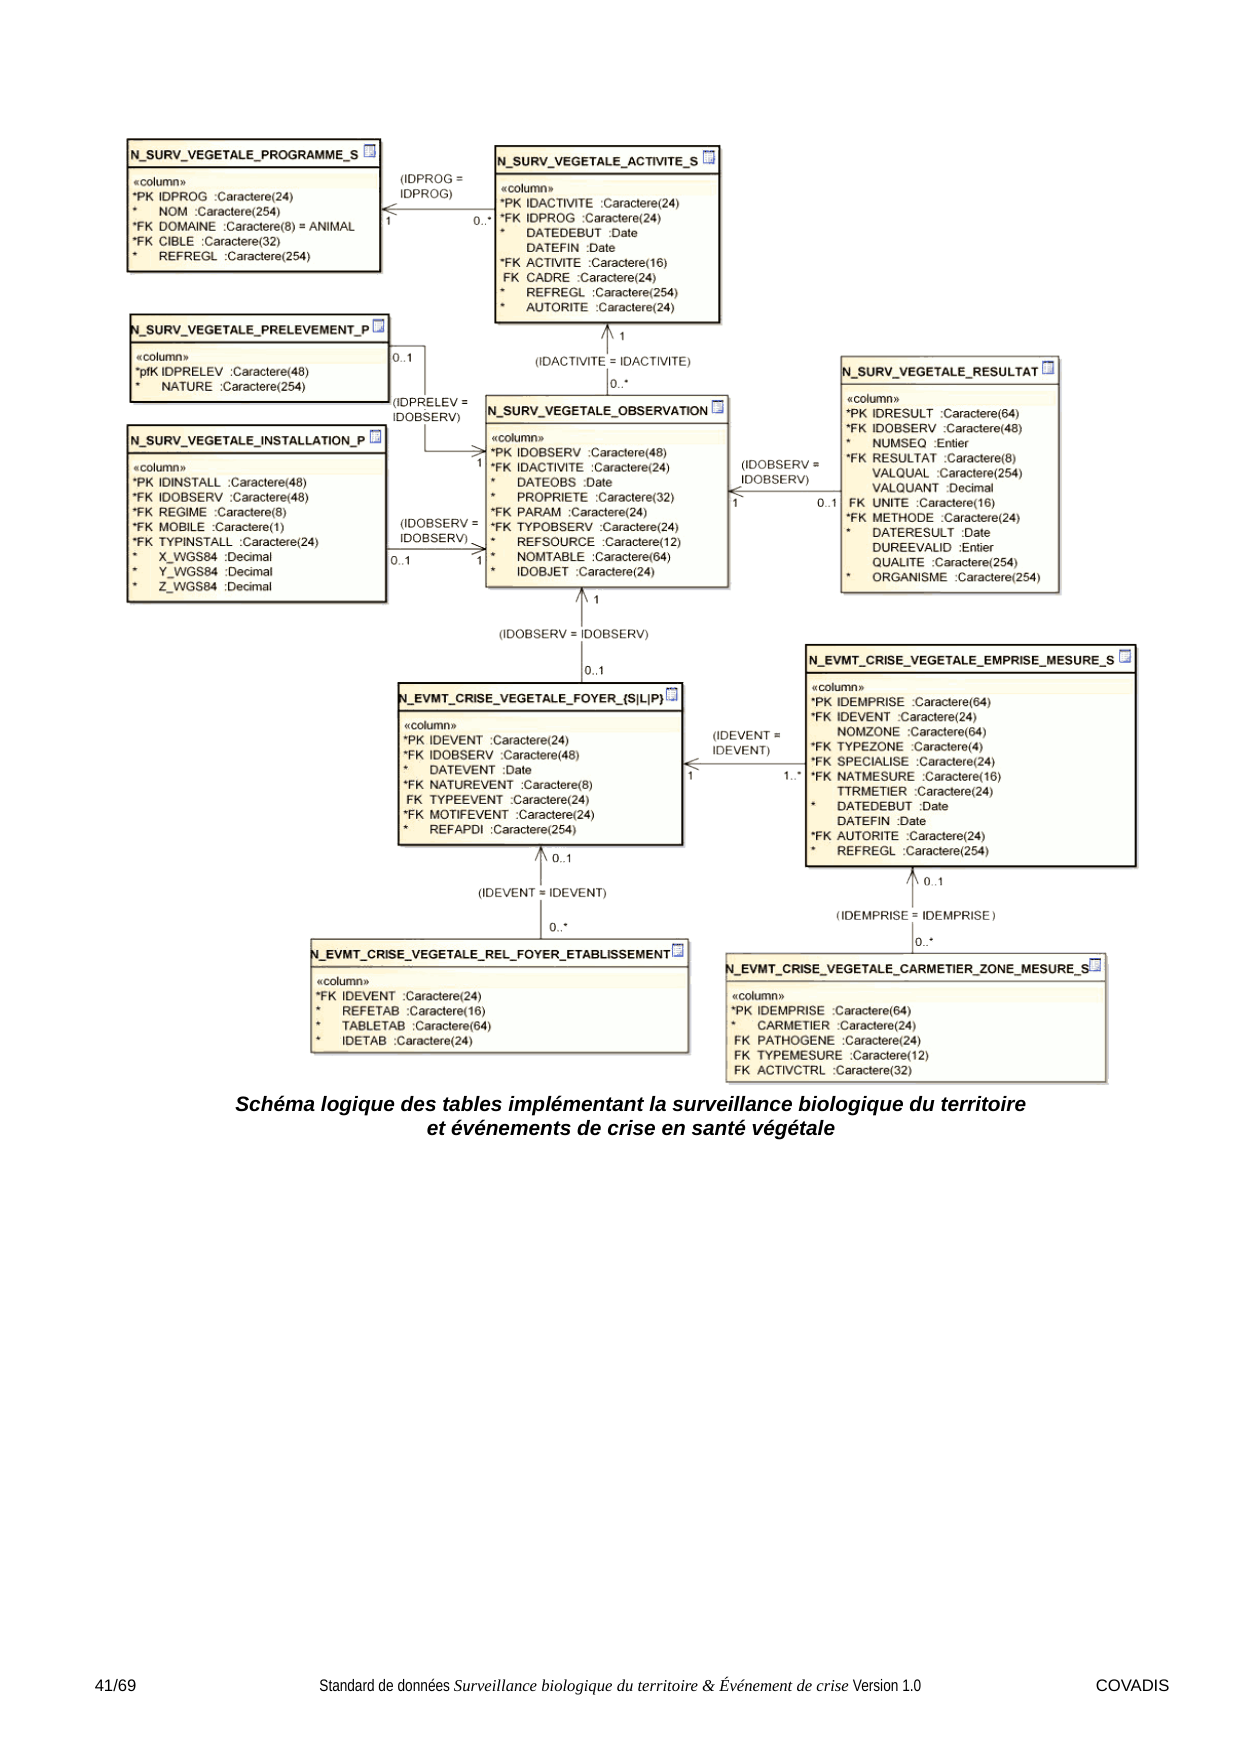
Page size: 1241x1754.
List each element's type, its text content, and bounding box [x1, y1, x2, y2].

picture [118, 130, 1146, 1092]
text Schéma logique des tables implémentant la surveillance biologique du territoire et événements de crise en santé végétale [118, 1092, 1146, 1139]
